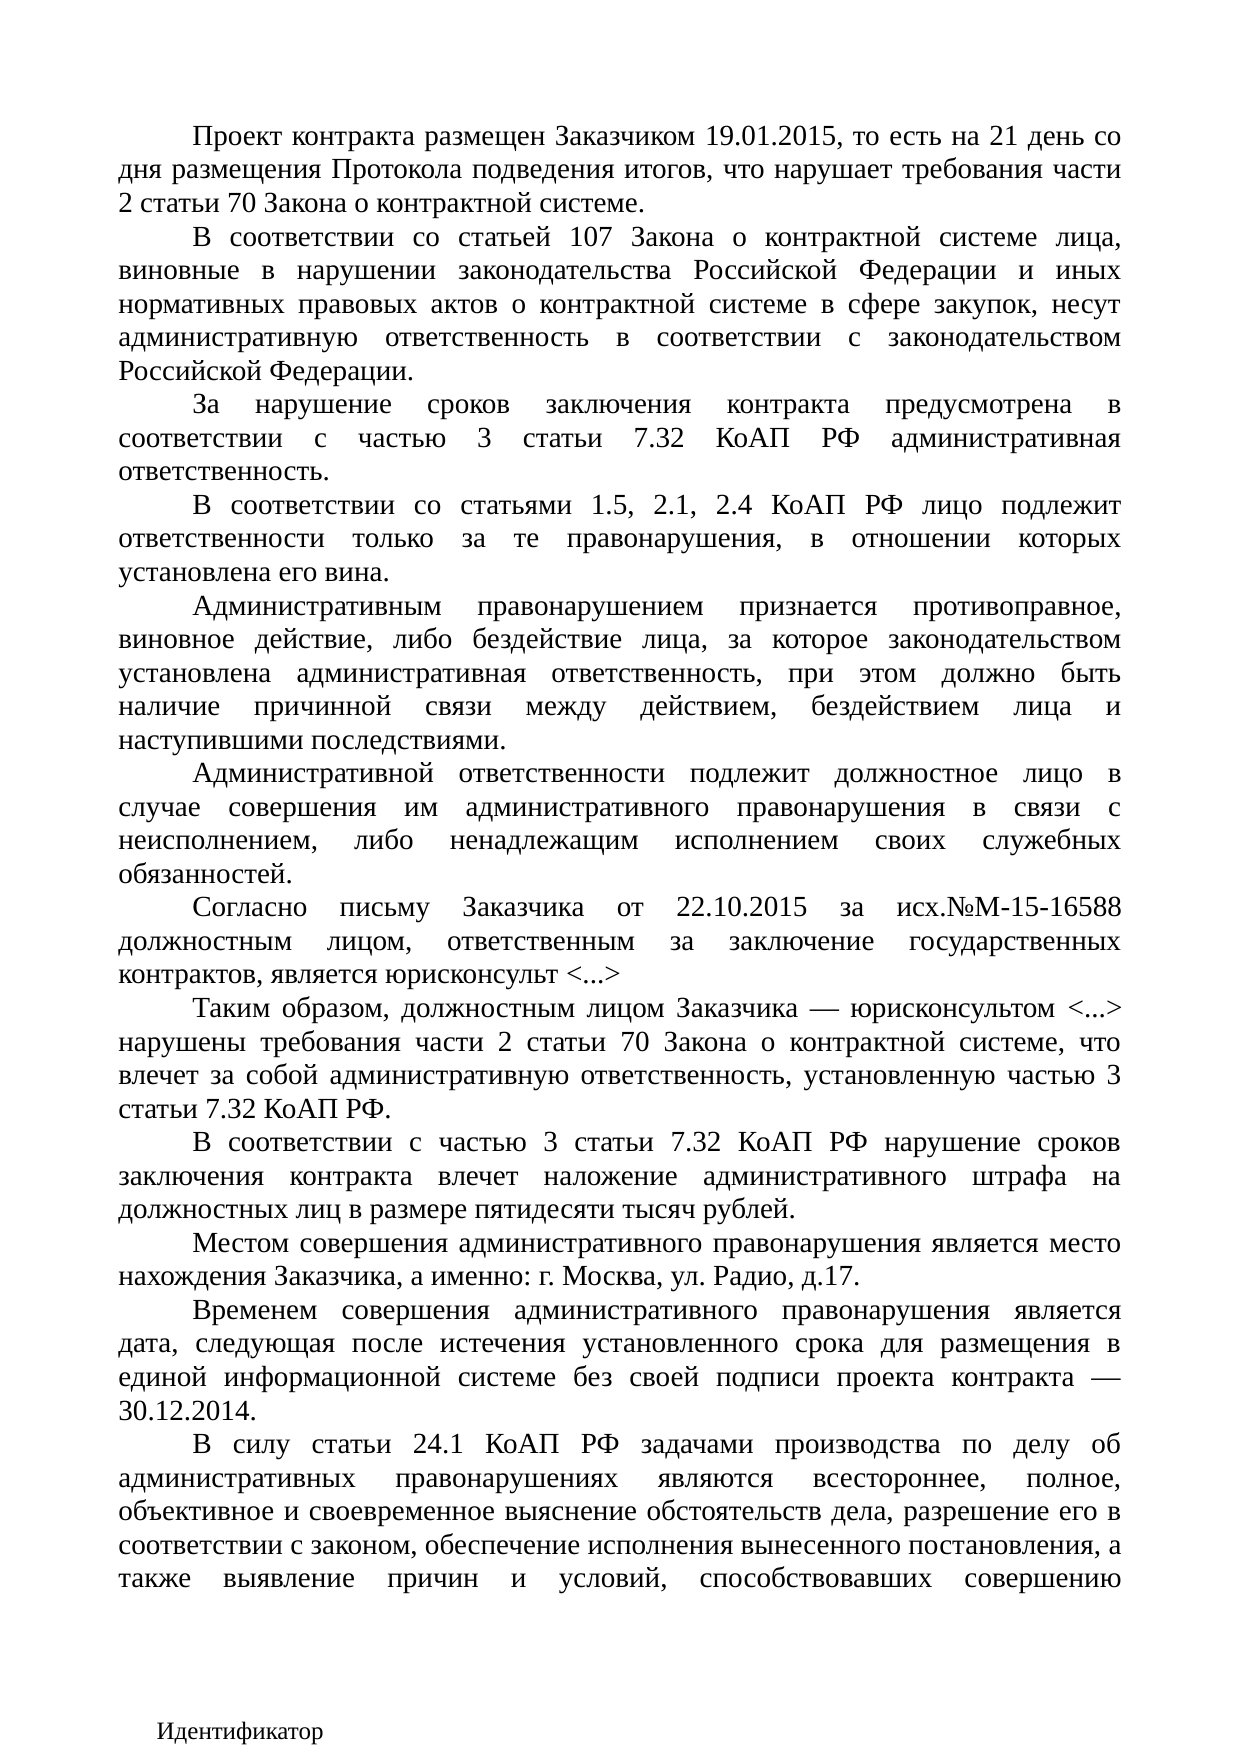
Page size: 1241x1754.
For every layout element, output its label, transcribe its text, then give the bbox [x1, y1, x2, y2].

text В соответствии со статьями 1.5, 2.1, 2.4 КоАП РФ лицо подлежит ответственности только за те правонарушения, в отношении которых установлена его вина. [118, 487, 1122, 588]
text В соответствии со статьей 107 Закона о контрактной системе лица, виновные в нарушении законодательства Российской Федерации и иных нормативных правовых актов о контрактной системе в сфере закупок, несут административную ответственность в соответствии с законодательством Российской Федерации. [118, 219, 1122, 386]
text В силу статьи 24.1 КоАП РФ задачами производства по делу об административных правонарушениях являются всестороннее, полное, объективное и своевременное выяснение обстоятельств дела, разрешение его в соответствии с законом, обеспечение исполнения вынесенного постановления, а также выявление причин и условий, способствовавших совершению [118, 1426, 1122, 1594]
text Временем совершения административного правонарушения является дата, следующая после истечения установленного срока для размещения в единой информационной системе без своей подписи проекта контракта — 30.12.2014. [118, 1292, 1122, 1426]
text Административной ответственности подлежит должностное лицо в случае совершения им административного правонарушения в связи с неисполнением, либо ненадлежащим исполнением своих служебных обязанностей. [118, 755, 1122, 889]
text Административным правонарушением признается противоправное, виновное действие, либо бездействие лица, за которое законодательством установлена административная ответственность, при этом должно быть наличие причинной связи между действием, бездействием лица и наступившими последствиями. [118, 588, 1122, 755]
text Таким образом, должностным лицом Заказчика — юрисконсультом <...> нарушены требования части 2 статьи 70 Закона о контрактной системе, что влечет за собой административную ответственность, установленную частью 3 статьи 7.32 КоАП РФ. [118, 990, 1122, 1124]
text В соответствии с частью 3 статьи 7.32 КоАП РФ нарушение сроков заключения контракта влечет наложение административного штрафа на должностных лиц в размере пятидесяти тысяч рублей. [118, 1124, 1122, 1225]
text Проект контракта размещен Заказчиком 19.01.2015, то есть на 21 день со дня размещения Протокола подведения итогов, что нарушает требования части 2 статьи 70 Закона о контрактной системе. [118, 118, 1122, 219]
text За нарушение сроков заключения контракта предусмотрена в соответствии с частью 3 статьи 7.32 КоАП РФ административная ответственность. [118, 386, 1122, 487]
text Местом совершения административного правонарушения является место нахождения Заказчика, а именно: г. Москва, ул. Радио, д.17. [118, 1225, 1122, 1292]
text Согласно письму Заказчика от 22.10.2015 за исх.№М-15-16588 должностным лицом, ответственным за заключение государственных контрактов, является юрисконсульт <...> [118, 889, 1122, 990]
